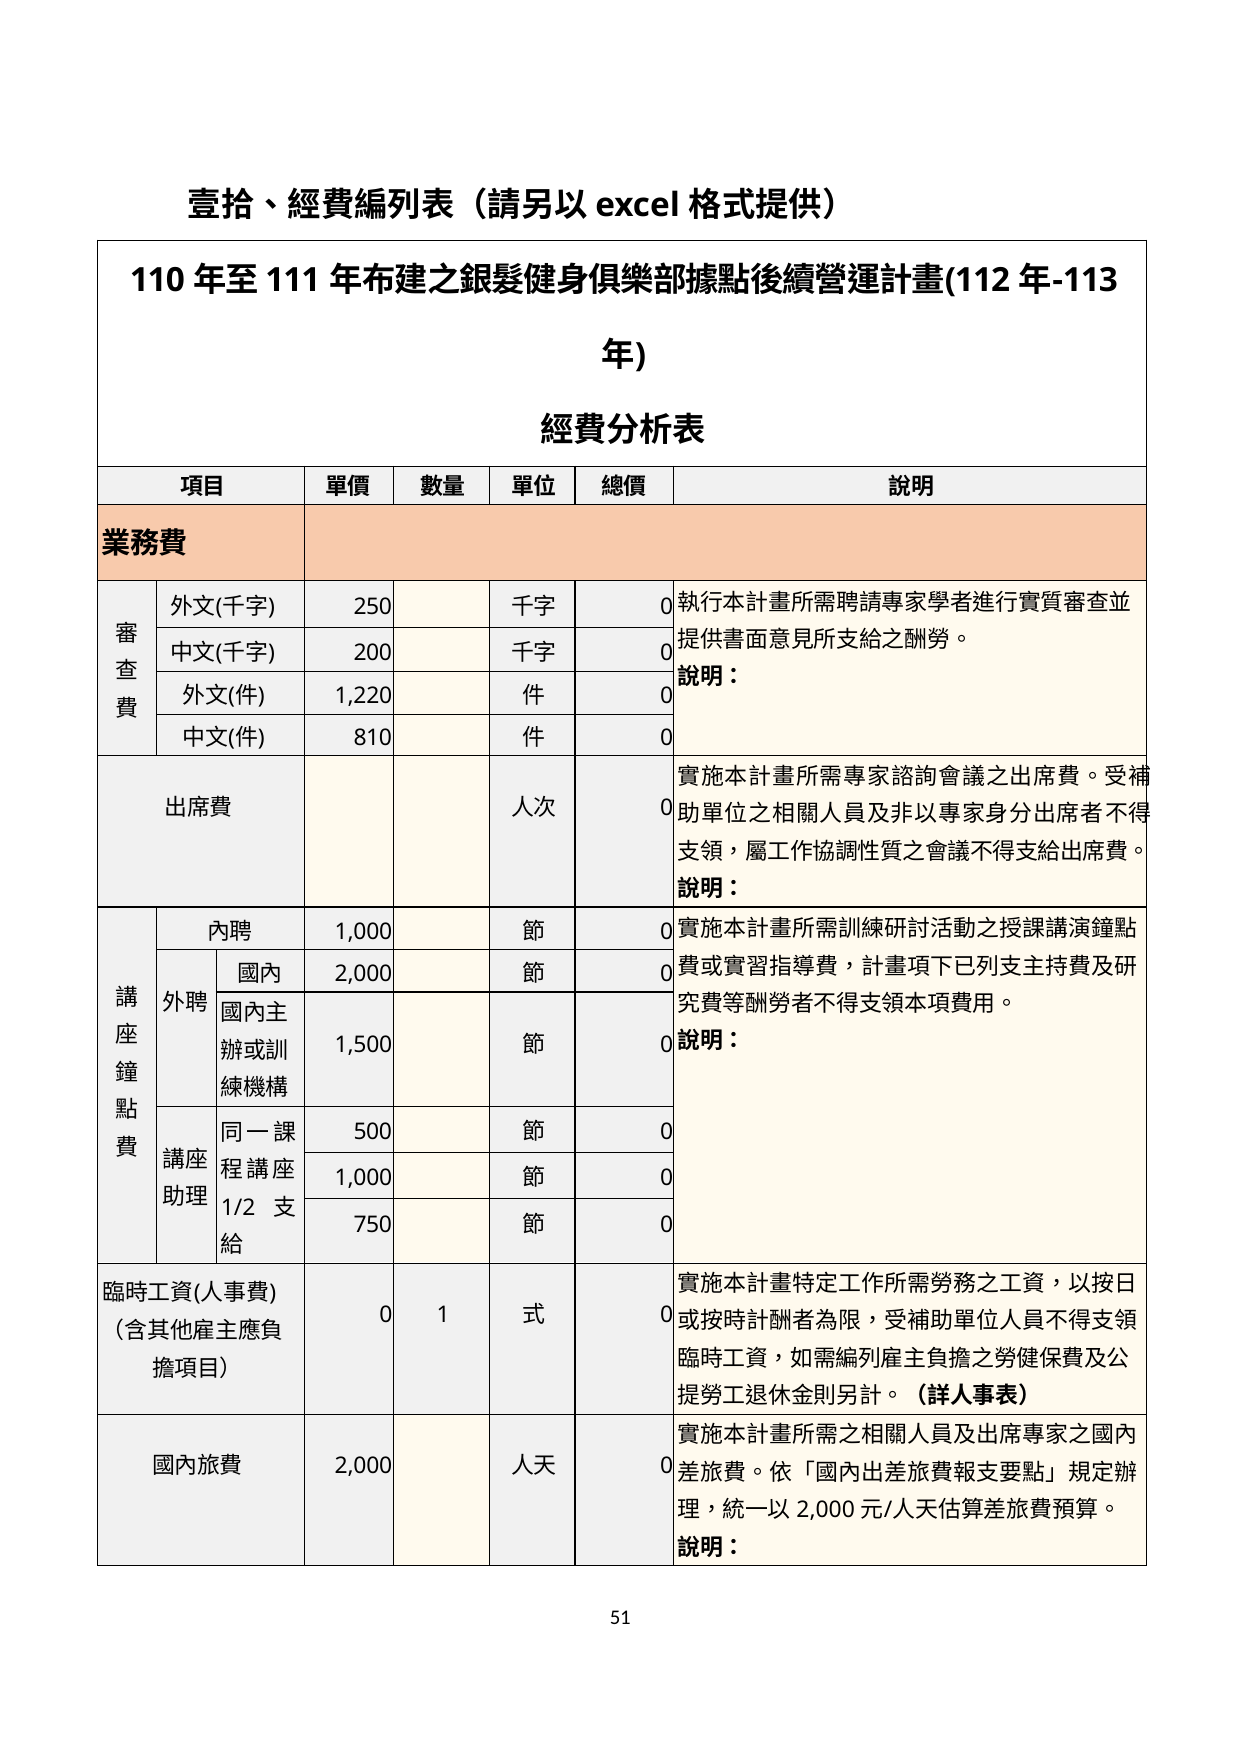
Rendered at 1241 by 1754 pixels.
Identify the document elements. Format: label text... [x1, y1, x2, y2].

table_cell 國內主辦或訓 練機構 [217, 993, 304, 1106]
table_cell 出席費 [98, 756, 304, 906]
table_cell [394, 950, 489, 991]
table_cell [394, 908, 489, 949]
table_cell 0 [576, 1415, 673, 1565]
table_cell 件 [490, 672, 574, 714]
table_cell 0 [576, 628, 673, 671]
table_cell 0 [576, 581, 673, 627]
table_cell 審查費 [98, 581, 156, 755]
table_cell 單位 [490, 467, 574, 504]
table_cell 0 [305, 1264, 393, 1414]
table_cell 500 [305, 1107, 393, 1152]
table_cell 0 [576, 672, 673, 714]
table_cell [394, 628, 489, 671]
table_cell 0 [576, 1153, 673, 1198]
table_cell 外文(件) [157, 672, 304, 714]
table_cell 總價 [576, 467, 673, 504]
table_cell 1,000 [305, 908, 393, 949]
table_cell 2,000 [305, 950, 393, 991]
table_cell [305, 505, 1146, 580]
table_cell 0 [576, 1199, 673, 1262]
table_cell 臨時工資(人事費) （含其他雇主應負擔項目） [98, 1264, 304, 1414]
table_cell 0 [576, 908, 673, 949]
table_cell 0 [576, 1107, 673, 1152]
table_cell 1,220 [305, 672, 393, 714]
table_cell 250 [305, 581, 393, 627]
table_cell [394, 1199, 489, 1262]
table_cell [394, 1153, 489, 1198]
table_cell [394, 756, 489, 906]
table_cell 節 [490, 908, 574, 949]
table_cell 國內 [217, 950, 304, 991]
table_cell [394, 1415, 489, 1565]
table_cell [394, 1107, 489, 1152]
table_cell 200 [305, 628, 393, 671]
table_cell 說明 [674, 467, 1146, 504]
table_cell 實施本計畫所需訓練研討活動之授課講演鐘點費或實習指導費，計畫項下已列支主持費及研究費等酬勞者不得支領本項費用。 說明： [674, 908, 1146, 1262]
table_cell 內聘 [157, 908, 304, 949]
table_cell 0 [576, 950, 673, 991]
table_cell 節 [490, 1153, 574, 1198]
table_cell 1,500 [305, 993, 393, 1106]
table_cell [394, 672, 489, 714]
table_cell 2,000 [305, 1415, 393, 1565]
table_cell 千字 [490, 628, 574, 671]
table_cell 節 [490, 993, 574, 1106]
table_cell 0 [576, 1264, 673, 1414]
table_cell 節 [490, 1107, 574, 1152]
table_cell 件 [490, 715, 574, 755]
table_cell 同一課程講座 1/2 支給 [217, 1107, 304, 1262]
table_cell 執行本計畫所需聘請專家學者進行實質審查並提供書面意見所支給之酬勞。 說明： [674, 581, 1146, 755]
table_cell 0 [576, 756, 673, 906]
list 經費編列表（請另以 excel 格式提供） [187, 164, 1053, 239]
table_cell [394, 715, 489, 755]
table_cell 業務費 [98, 505, 304, 580]
table_cell 數量 [394, 467, 489, 504]
table_cell 講座鐘點費 [98, 908, 156, 1262]
table_cell 0 [576, 715, 673, 755]
table_cell 千字 [490, 581, 574, 627]
table_cell 實施本計畫所需專家諮詢會議之出席費。受補助單位之相關人員及非以專家身分出席者不得支領，屬工作協調性質之會議不得支給出席費。 說明： [674, 756, 1146, 906]
table_cell 1 [394, 1264, 489, 1414]
table_header 110 年至111 年布建之銀髮健身俱樂部據點後續營運計畫(112 年-113 年) 經費分析表 [98, 241, 1146, 466]
table_cell 1,000 [305, 1153, 393, 1198]
table_cell 人天 [490, 1415, 574, 1565]
table_cell 中文(件) [157, 715, 304, 755]
table_cell 外文(千字) [157, 581, 304, 627]
table_cell 式 [490, 1264, 574, 1414]
table_cell [394, 993, 489, 1106]
table_cell 講座助理 [157, 1107, 216, 1262]
table_cell 單價 [305, 467, 393, 504]
table_cell 810 [305, 715, 393, 755]
table_cell 節 [490, 1199, 574, 1262]
table_cell 人次 [490, 756, 574, 906]
table_cell 實施本計畫所需之相關人員及出席專家之國內差旅費。依「國內出差旅費報支要點」規定辦理，統一以 2,000 元/人天估算差旅費預算。 說明： [674, 1415, 1146, 1565]
table_cell 750 [305, 1199, 393, 1262]
table_cell 外聘 [157, 950, 216, 1106]
table_cell 國內旅費 [98, 1415, 304, 1565]
table_cell 項目 [98, 467, 304, 504]
table_cell 節 [490, 950, 574, 991]
table_cell 中文(千字) [157, 628, 304, 671]
table_cell [394, 581, 489, 627]
table_cell 0 [576, 993, 673, 1106]
table_cell [305, 756, 393, 906]
table_cell 實施本計畫特定工作所需勞務之工資，以按日或按時計酬者為限，受補助單位人員不得支領臨時工資，如需編列雇主負擔之勞健保費及公 提勞工退休金則另計。（詳人事表） [674, 1264, 1146, 1414]
